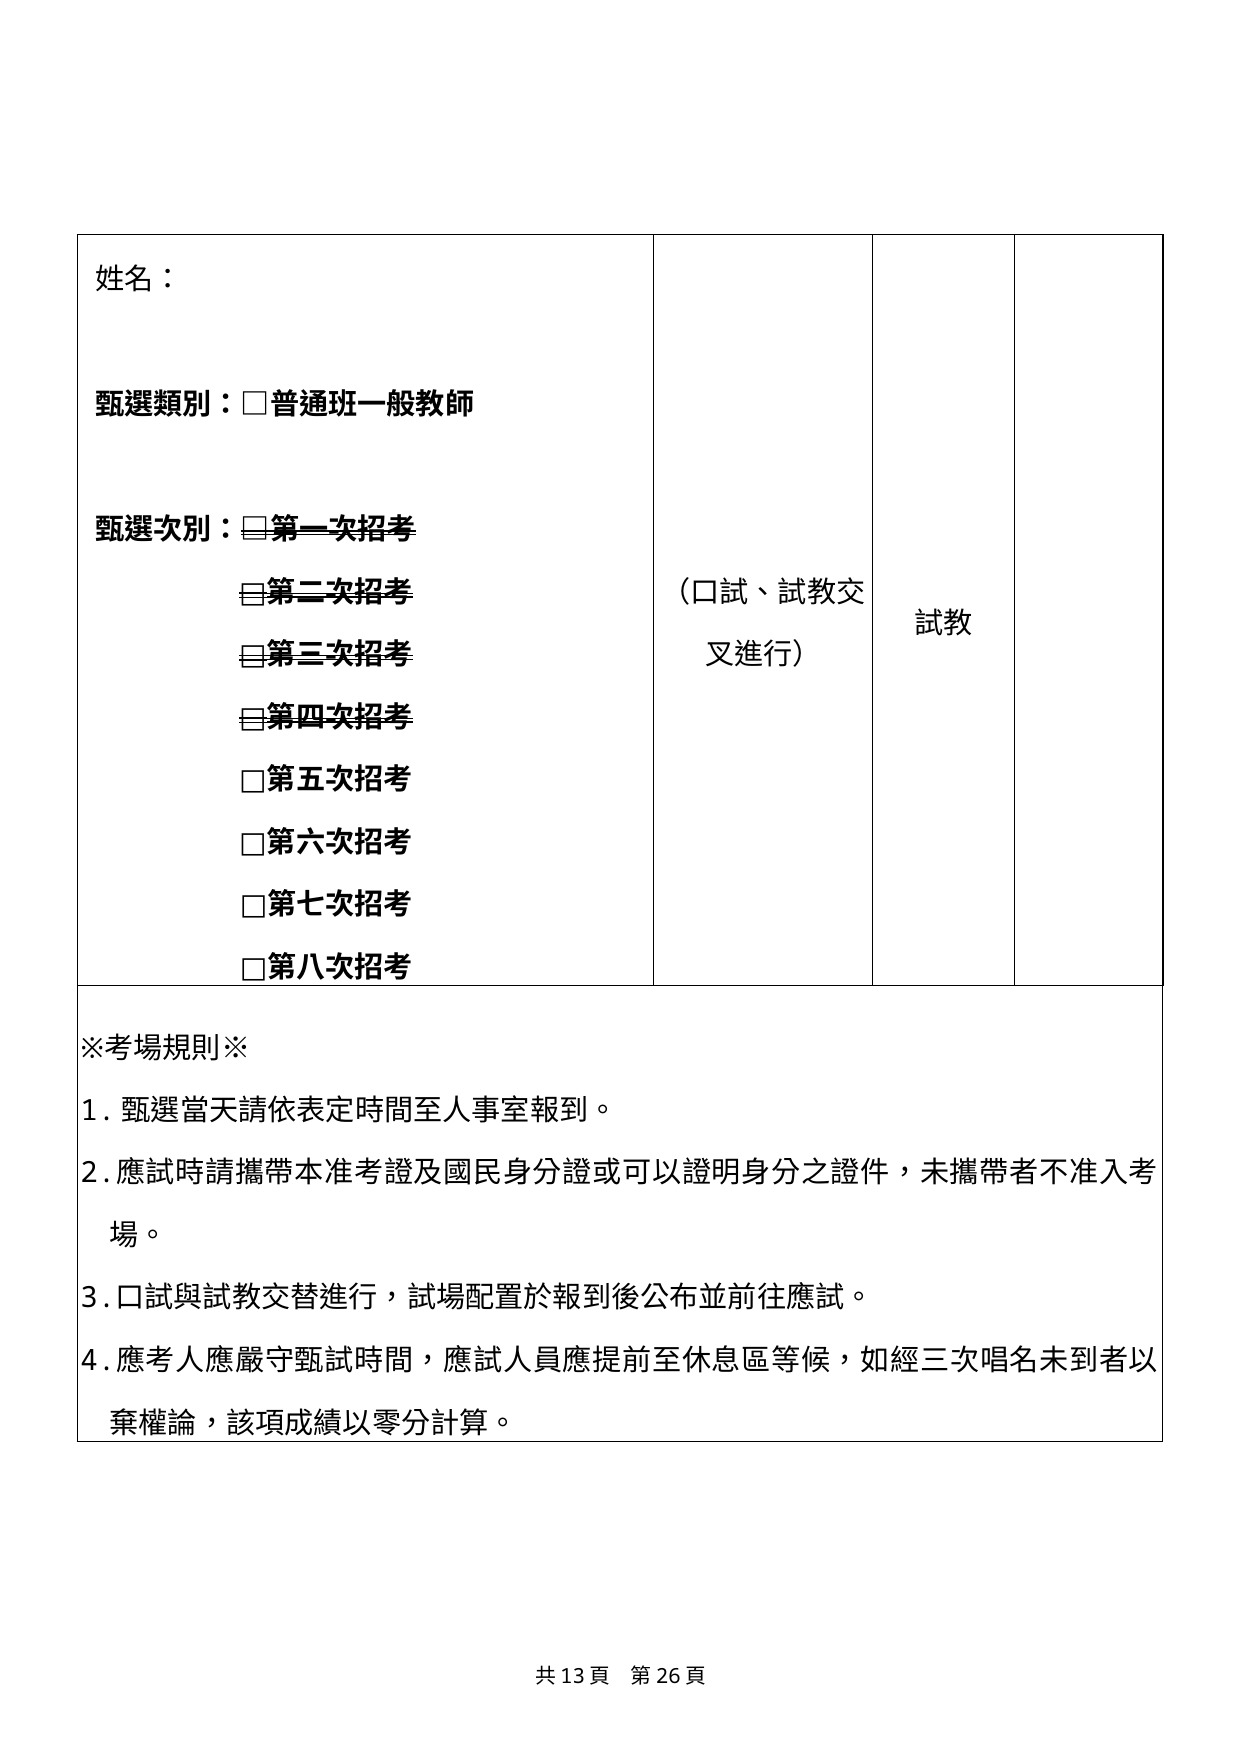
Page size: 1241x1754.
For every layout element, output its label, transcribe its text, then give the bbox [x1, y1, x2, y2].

table_header 臺中市梧棲區中正國民小學 112學年度代理(課)教師甄選 准考證 編號： 姓名： 甄選類別：□普通班一般教師 甄選次別：□第一次招考 □第二次招考 □第三次招考 □第四次招考 □第五次招考 □第六次招考 □第七次招考 □第八次招考 [78, 235, 653, 985]
table_cell （口試、試教交叉進行） [654, 235, 872, 985]
table_cell ※考場規則※ 1. 甄選當天請依表定時間至人事室報到。 2.應試時請攜帶本准考證及國民身分證或可以證明身分之證件，未攜帶者不准入考場。 3.口試與試教交替進行，試場配置於報到後公布並前往應試。 4.應考人應嚴守甄試時間，應試人員應提前至休息區等候，如經三次唱名未到者以棄權論，該項成績以零分計算。 [78, 986, 1162, 1441]
table_cell 試教 [873, 235, 1014, 985]
table_cell [1015, 235, 1162, 985]
